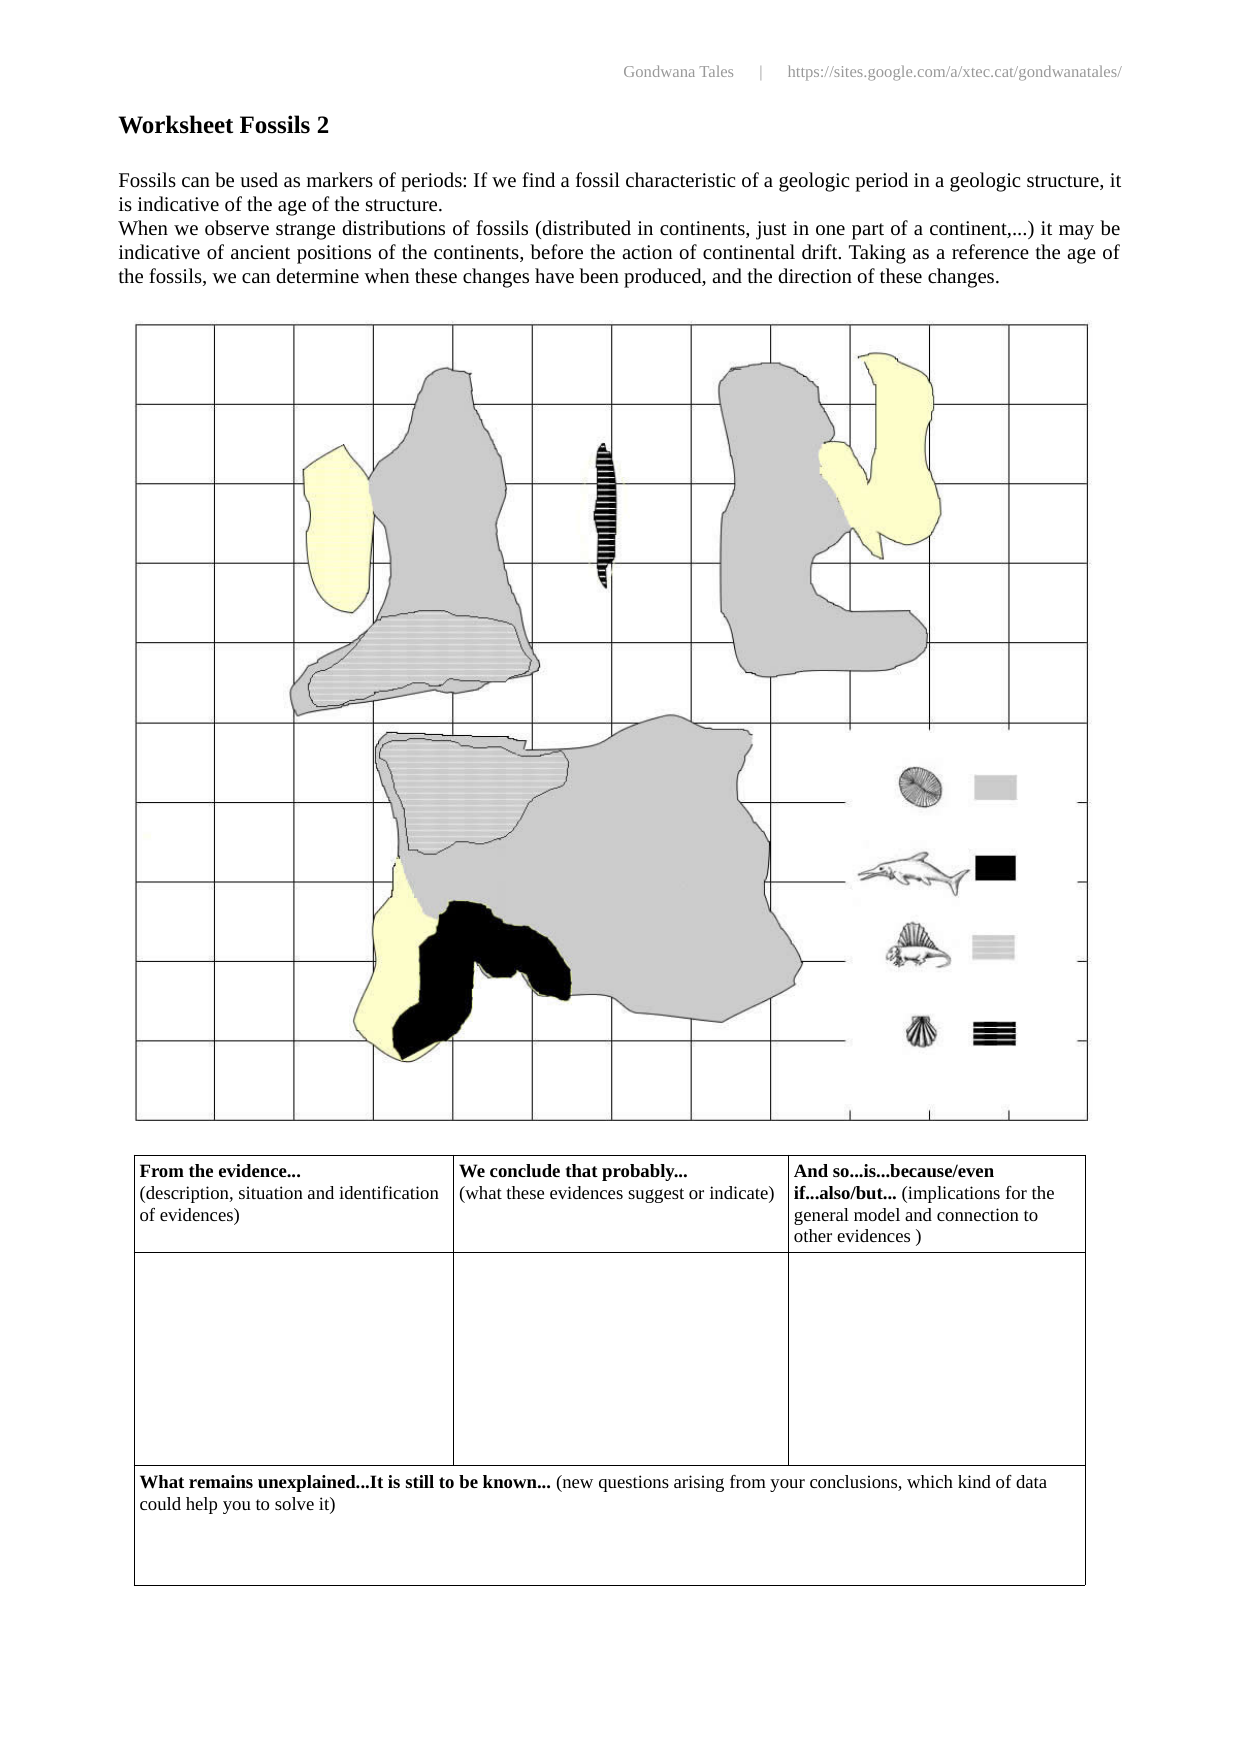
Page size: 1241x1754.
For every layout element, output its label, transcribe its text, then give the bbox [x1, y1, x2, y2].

table_cell What remains unexplained...It is still to be known... (new questions arising from your conclusions, which kind of data could help you to solve it) [135, 1466, 1085, 1584]
table_header And so...is...because/even if...also/but... (implications for the general model and connection to other evidences ) [789, 1156, 1085, 1252]
text When we observe strange distributions of fossils (distributed in continents, just in one part of a continent,...) it may be indicative of ancient positions of the continents, before the action of continental drift. Taking as a reference the age of the fossils, we can determine when these changes have been produced, and the direction of these changes. [118, 216, 1122, 288]
table_header From the evidence... (description, situation and identification of evidences) [135, 1156, 453, 1252]
table_cell [135, 1253, 453, 1465]
text Worksheet Fossils 2 [118, 111, 1122, 139]
text Fossils can be used as markers of periods: If we find a fossil characteristic of a geologic period in a geologic structure, it is indicative of the age of the structure. [118, 168, 1122, 216]
table_cell [789, 1253, 1085, 1465]
table_header We conclude that probably... (what these evidences suggest or indicate) [454, 1156, 788, 1252]
table_cell [454, 1253, 788, 1465]
picture [118, 312, 1123, 1126]
